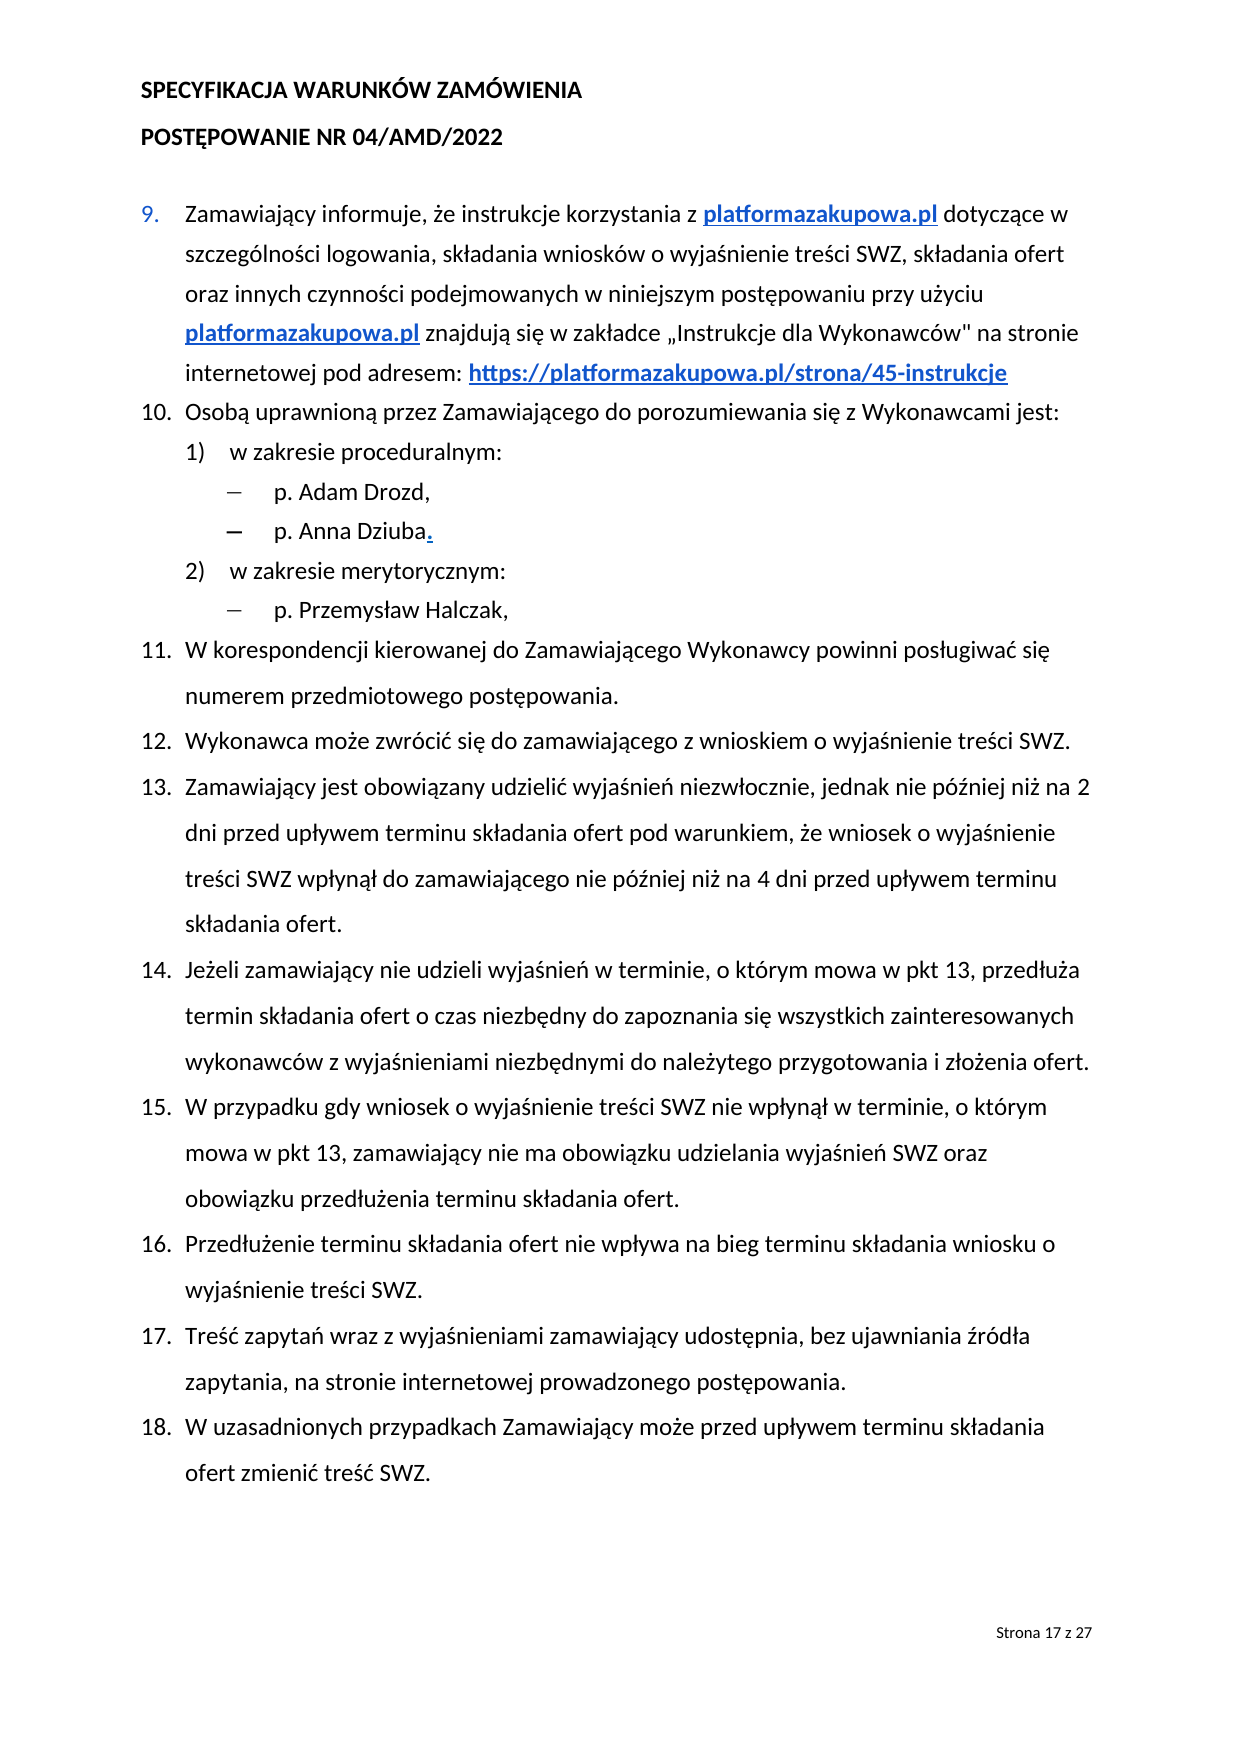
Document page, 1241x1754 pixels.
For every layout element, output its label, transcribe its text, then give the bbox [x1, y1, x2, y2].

list W uzasadnionych przypadkach Zamawiający może przed upływem terminu składania ofert zmienić treść SWZ. [141, 1411, 1092, 1488]
list p. Przemysław Halczak, [244, 594, 1092, 625]
list Zamawiający jest obowiązany udzielić wyjaśnień niezwłocznie, jednak nie później niż na 2 dni przed upływem terminu składania ofert pod warunkiem, że wniosek o wyjaśnienie treści SWZ wpłynął do zamawiającego nie później niż na 4 dni przed upływem terminu składania ofert. [141, 771, 1092, 939]
list Przedłużenie terminu składania ofert nie wpływa na bieg terminu składania wniosku o wyjaśnienie treści SWZ. [141, 1228, 1092, 1305]
list Osobą uprawnioną przez Zamawiającego do porozumiewania się z Wykonawcami jest: [141, 397, 1092, 427]
list Zamawiający informuje, że instrukcje korzystania z platformazakupowa.pl dotyczące w szczególności logowania, składania wniosków o wyjaśnienie treści SWZ, składania ofert oraz innych czynności podejmowanych w niniejszym postępowaniu przy użyciu platformazakupowa.pl znajdują się w zakładce „Instrukcje dla Wykonawców" na stronie internetowej pod adresem: https://platformazakupowa.pl/strona/45-instrukcje [141, 199, 1092, 387]
list p. Adam Drozd, [244, 476, 1092, 506]
list Treść zapytań wraz z wyjaśnieniami zamawiający udostępnia, bez ujawniania źródła zapytania, na stronie internetowej prowadzonego postępowania. [141, 1320, 1092, 1396]
list Wykonawca może zwrócić się do zamawiającego z wnioskiem o wyjaśnienie treści SWZ. [141, 726, 1092, 756]
list w zakresie proceduralnym: [185, 436, 1092, 467]
list W przypadku gdy wniosek o wyjaśnienie treści SWZ nie wpłynął w terminie, o którym mowa w pkt 13, zamawiający nie ma obowiązku udzielania wyjaśnień SWZ oraz obowiązku przedłużenia terminu składania ofert. [141, 1091, 1092, 1213]
list w zakresie merytorycznym: [185, 555, 1092, 585]
list p. Anna Dziuba. [244, 515, 1092, 546]
list W korespondencji kierowanej do Zamawiającego Wykonawcy powinni posługiwać się numerem przedmiotowego postępowania. [141, 634, 1092, 710]
list Jeżeli zamawiający nie udzieli wyjaśnień w terminie, o którym mowa w pkt 13, przedłuża termin składania ofert o czas niezbędny do zapoznania się wszystkich zainteresowanych wykonawców z wyjaśnieniami niezbędnymi do należytego przygotowania i złożenia ofert. [141, 954, 1092, 1076]
